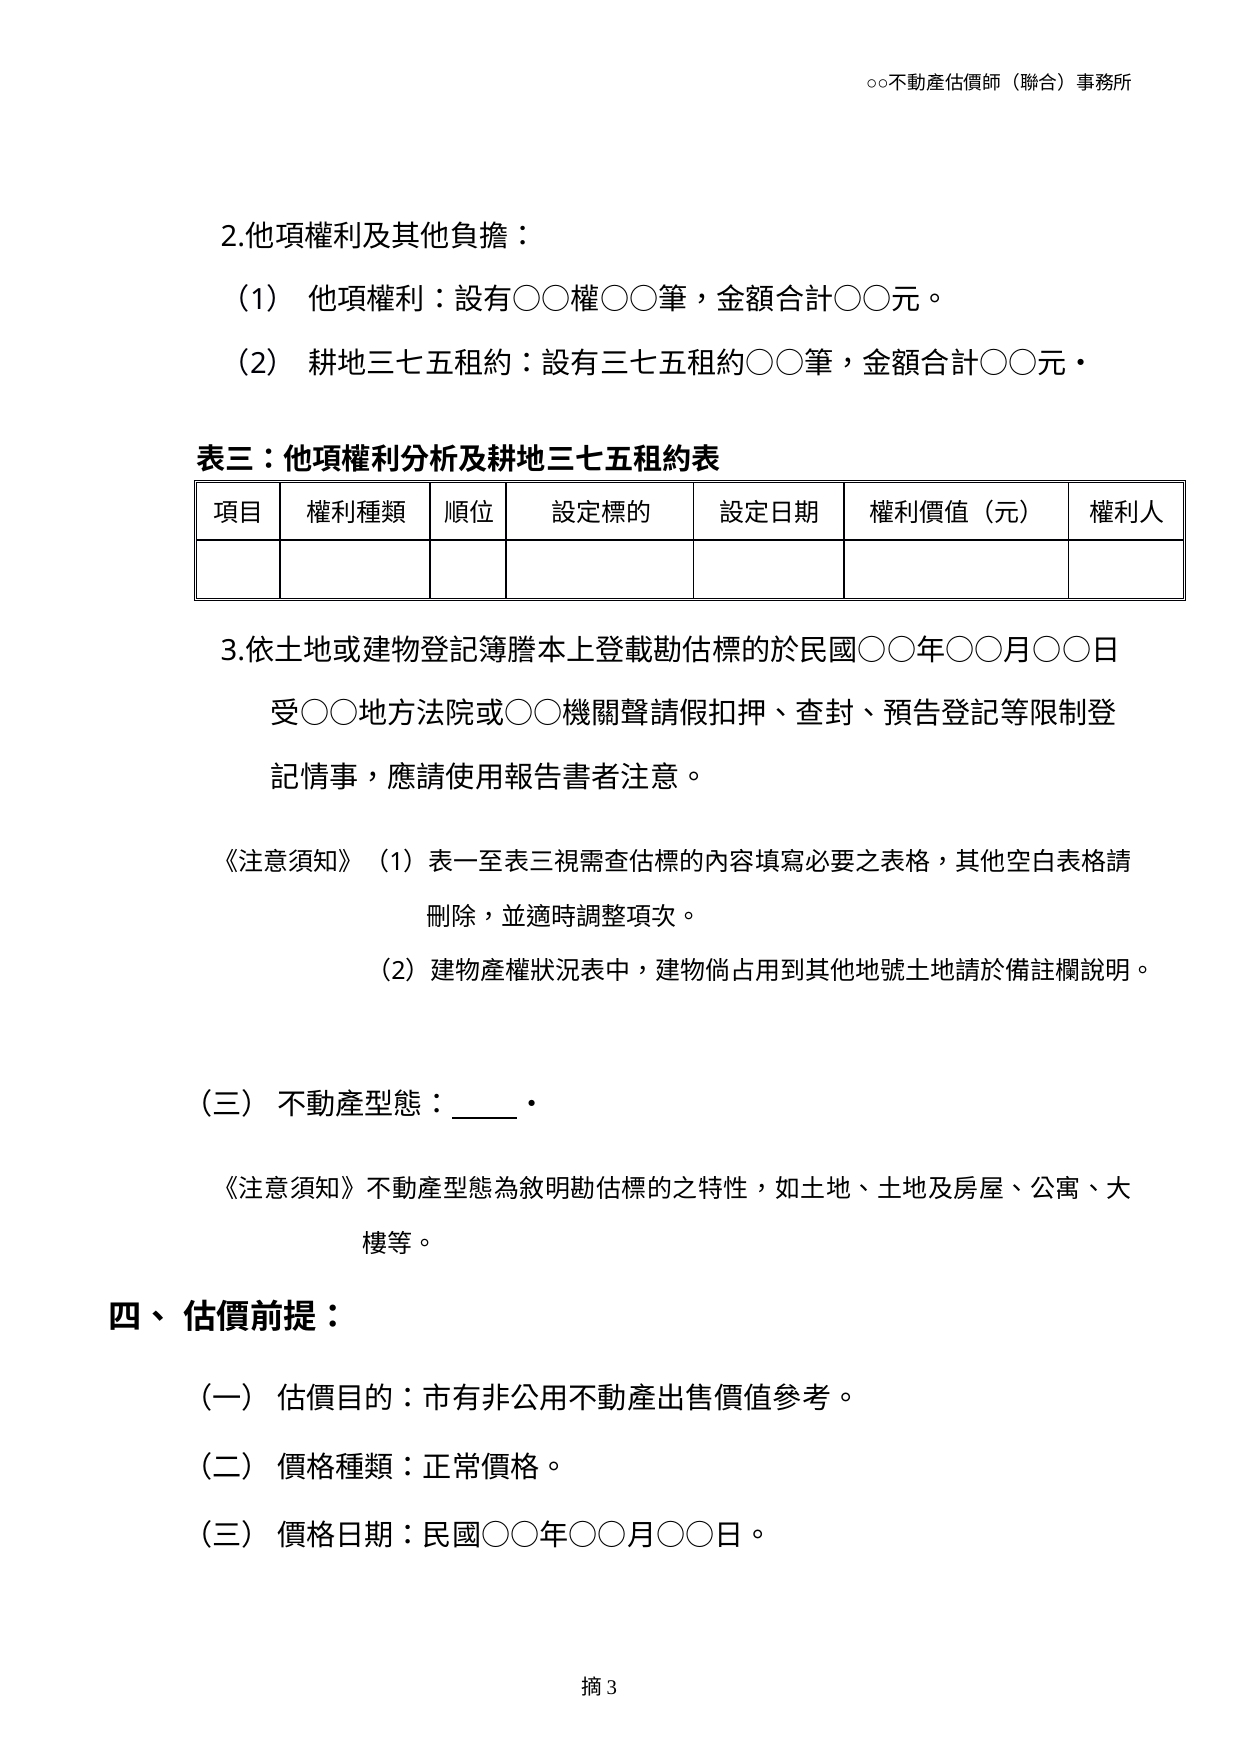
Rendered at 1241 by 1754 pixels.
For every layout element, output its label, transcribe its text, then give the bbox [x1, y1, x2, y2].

table_header 項目 [197, 483, 279, 539]
table_header 權利種類 [281, 483, 429, 539]
text 表三：他項權利分析及耕地三七五租約表 [108, 428, 1132, 480]
table_cell [694, 541, 843, 598]
list 價格種類：正常價格。 [271, 1443, 1132, 1486]
table_cell [845, 541, 1068, 598]
text 《注意須知》不動產型態為敘明勘估標的之特性，如土地、土地及房屋、公寓、大樓等。 [213, 1169, 1132, 1259]
table_header 權利人 [1069, 483, 1183, 539]
table_header 順位 [431, 483, 505, 539]
list 價格日期：民國○○年○○月○○日。 [271, 1512, 1132, 1554]
list 他項權利：設有○○權○○筆，金額合計○○元。 [221, 276, 1132, 318]
list 依土地或建物登記簿謄本上登載勘估標的於民國○○年○○月○○日受○○地方法院或○○機關聲請假扣押、查封、預告登記等限制登記情事，應請使用報告書者注意。 [220, 626, 1132, 795]
list 估價目的：市有非公用不動產出售價值參考。 [271, 1375, 1132, 1417]
list 耕地三七五租約：設有三七五租約○○筆，金額合計○○元‧ [221, 339, 1132, 382]
text 《注意須知》（1）表一至表三視需查估標的內容填寫必要之表格，其他空白表格請刪除，並適時調整項次。 [213, 842, 1132, 932]
list 他項權利及其他負擔： [220, 212, 1132, 254]
table_cell [281, 541, 429, 598]
table_cell [507, 541, 693, 598]
table_cell [431, 541, 505, 598]
list 估價前提： [108, 1290, 1132, 1338]
table_header 設定標的 [507, 483, 693, 539]
table_header 設定日期 [694, 483, 843, 539]
table_header 權利價值（元） [845, 483, 1068, 539]
table_cell [197, 541, 279, 598]
text （2）建物產權狀況表中，建物倘占用到其他地號土地請於備註欄說明。 [366, 950, 1132, 987]
table_cell [1069, 541, 1183, 598]
list 不動產型態： ‧ [271, 1081, 1132, 1123]
